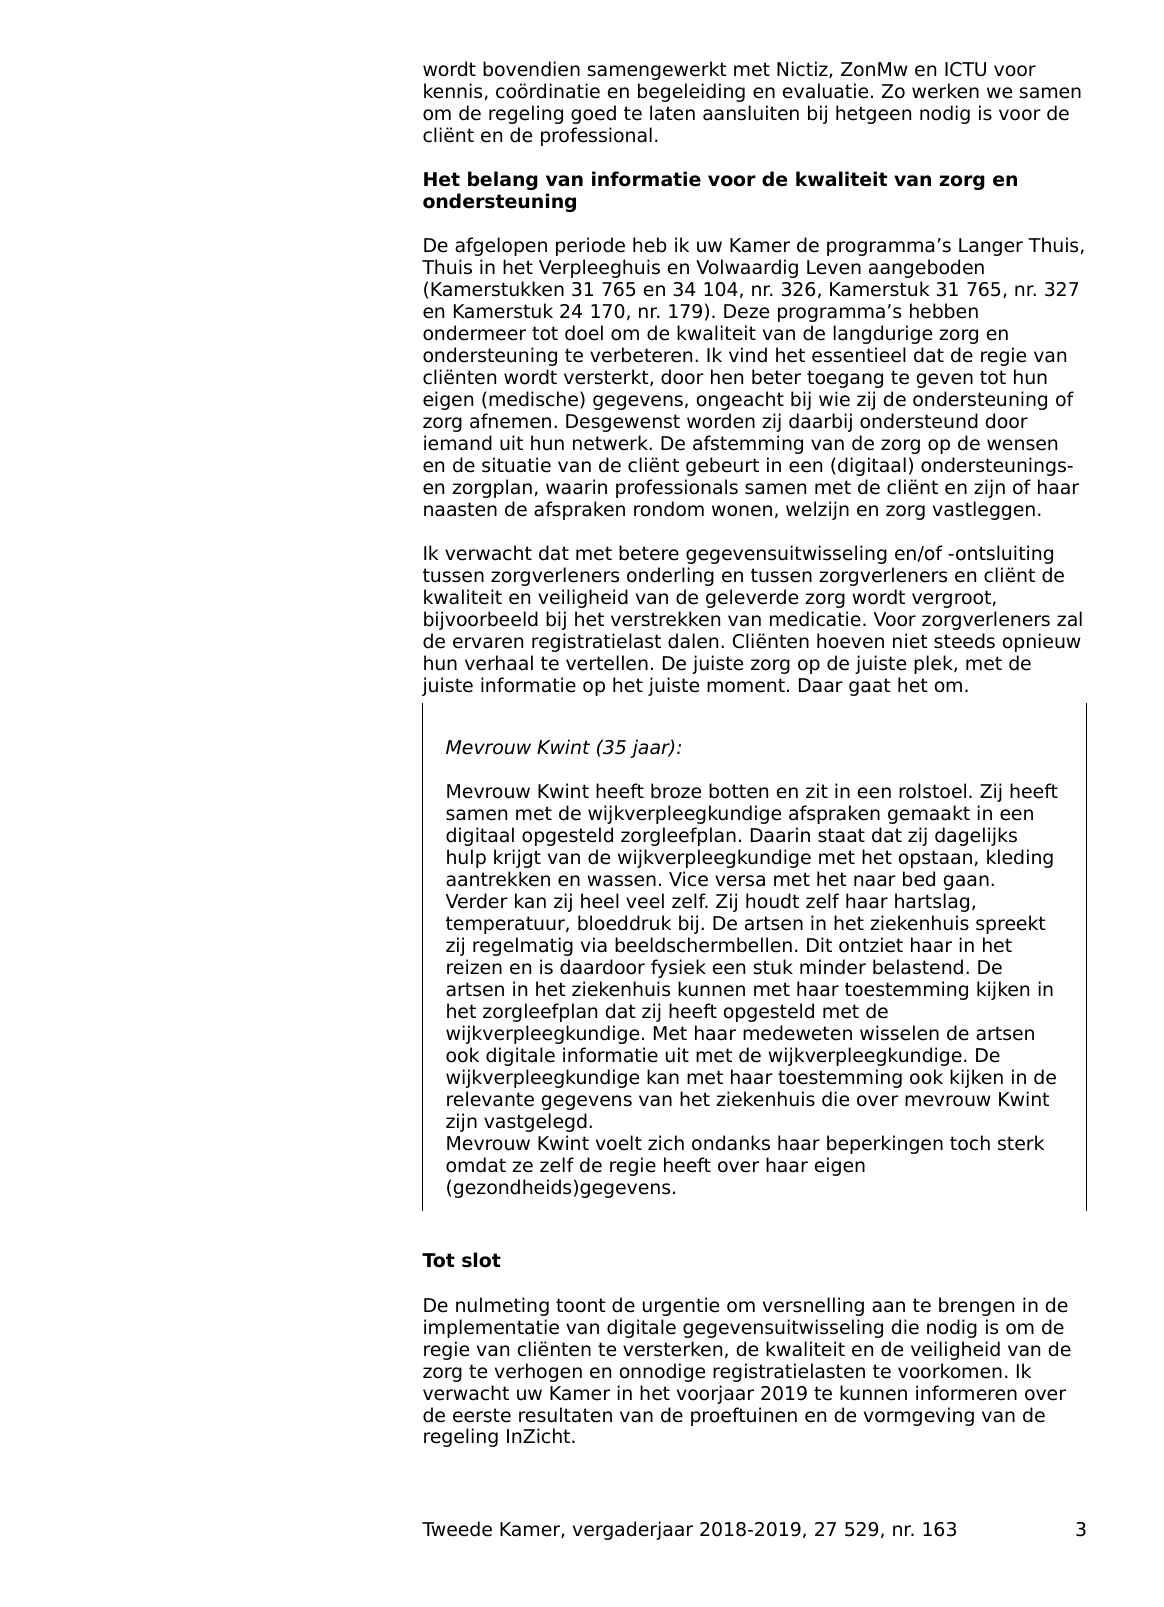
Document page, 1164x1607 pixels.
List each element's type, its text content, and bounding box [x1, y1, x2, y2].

text De afgelopen periode heb ik uw Kamer de programma’s Langer Thuis, Thuis in het Verpleeghuis en Volwaardig Leven aangeboden (Kamerstukken 31 765 en 34 104, nr. 326, Kamerstuk 31 765, nr. 327 en Kamerstuk 24 170, nr. 179). Deze programma’s hebben ondermeer tot doel om de kwaliteit van de langdurige zorg en ondersteuning te verbeteren. Ik vind het essentieel dat de regie van cliënten wordt versterkt, door hen beter toegang te geven tot hun eigen (medische) gegevens, ongeacht bij wie zij de ondersteuning of zorg afnemen. Desgewenst worden zij daarbij ondersteund door iemand uit hun netwerk. De afstemming van de zorg op de wensen en de situatie van de cliënt gebeurt in een (digitaal) ondersteunings- en zorgplan, waarin professionals samen met de cliënt en zijn of haar naasten de afspraken rondom wonen, welzijn en zorg vastleggen. [422, 235, 1087, 521]
text wordt bovendien samengewerkt met Nictiz, ZonMw en ICTU voor kennis, coördinatie en begeleiding en evaluatie. Zo werken we samen om de regeling goed te laten aansluiten bij hetgeen nodig is voor de cliënt en de professional. [422, 59, 1087, 147]
text De nulmeting toont de urgentie om versnelling aan te brengen in de implementatie van digitale gegevensuitwisseling die nodig is om de regie van cliënten te versterken, de kwaliteit en de veiligheid van de zorg te verhogen en onnodige registratielasten te voorkomen. Ik verwacht uw Kamer in het voorjaar 2019 te kunnen informeren over de eerste resultaten van de proeftuinen en de vormgeving van de regeling InZicht. [422, 1294, 1087, 1448]
text Ik verwacht dat met betere gegevensuitwisseling en/of -ontsluiting tussen zorgverleners onderling en tussen zorgverleners en cliënt de kwaliteit en veiligheid van de geleverde zorg wordt vergroot, bijvoorbeeld bij het verstrekken van medicatie. Voor zorgverleners zal de ervaren registratielast dalen. Cliënten hoeven niet steeds opnieuw hun verhaal te vertellen. De juiste zorg op de juiste plek, met de juiste informatie op het juiste moment. Daar gaat het om. [422, 543, 1087, 697]
table_header Mevrouw Kwint (35 jaar): Mevrouw Kwint heeft broze botten en zit in een rolstoel. Zij heeft samen met de wijkverpleegkundige afspraken gemaakt in een digitaal opgesteld zorgleefplan. Daarin staat dat zij dagelijks hulp krijgt van de wijkverpleegkundige met het opstaan, kleding aantrekken en wassen. Vice versa met het naar bed gaan. Verder kan zij heel veel zelf. Zij houdt zelf haar hartslag, temperatuur, bloeddruk bij. De artsen in het ziekenhuis spreekt zij regelmatig via beeldschermbellen. Dit ontziet haar in het reizen en is daardoor fysiek een stuk minder belastend. De artsen in het ziekenhuis kunnen met haar toestemming kijken in het zorgleefplan dat zij heeft opgesteld met de wijkverpleegkundige. Met haar medeweten wisselen de artsen ook digitale informatie uit met de wijkverpleegkundige. De wijkverpleegkundige kan met haar toestemming ook kijken in de relevante gegevens van het ziekenhuis die over mevrouw Kwint zijn vastgelegd. Mevrouw Kwint voelt zich ondanks haar beperkingen toch sterk omdat ze zelf de regie heeft over haar eigen (gezondheids)gegevens. [423, 703, 1086, 1211]
subtitle Tot slot [422, 1250, 1087, 1272]
subtitle Het belang van informatie voor de kwaliteit van zorg en ondersteuning [422, 169, 1087, 213]
